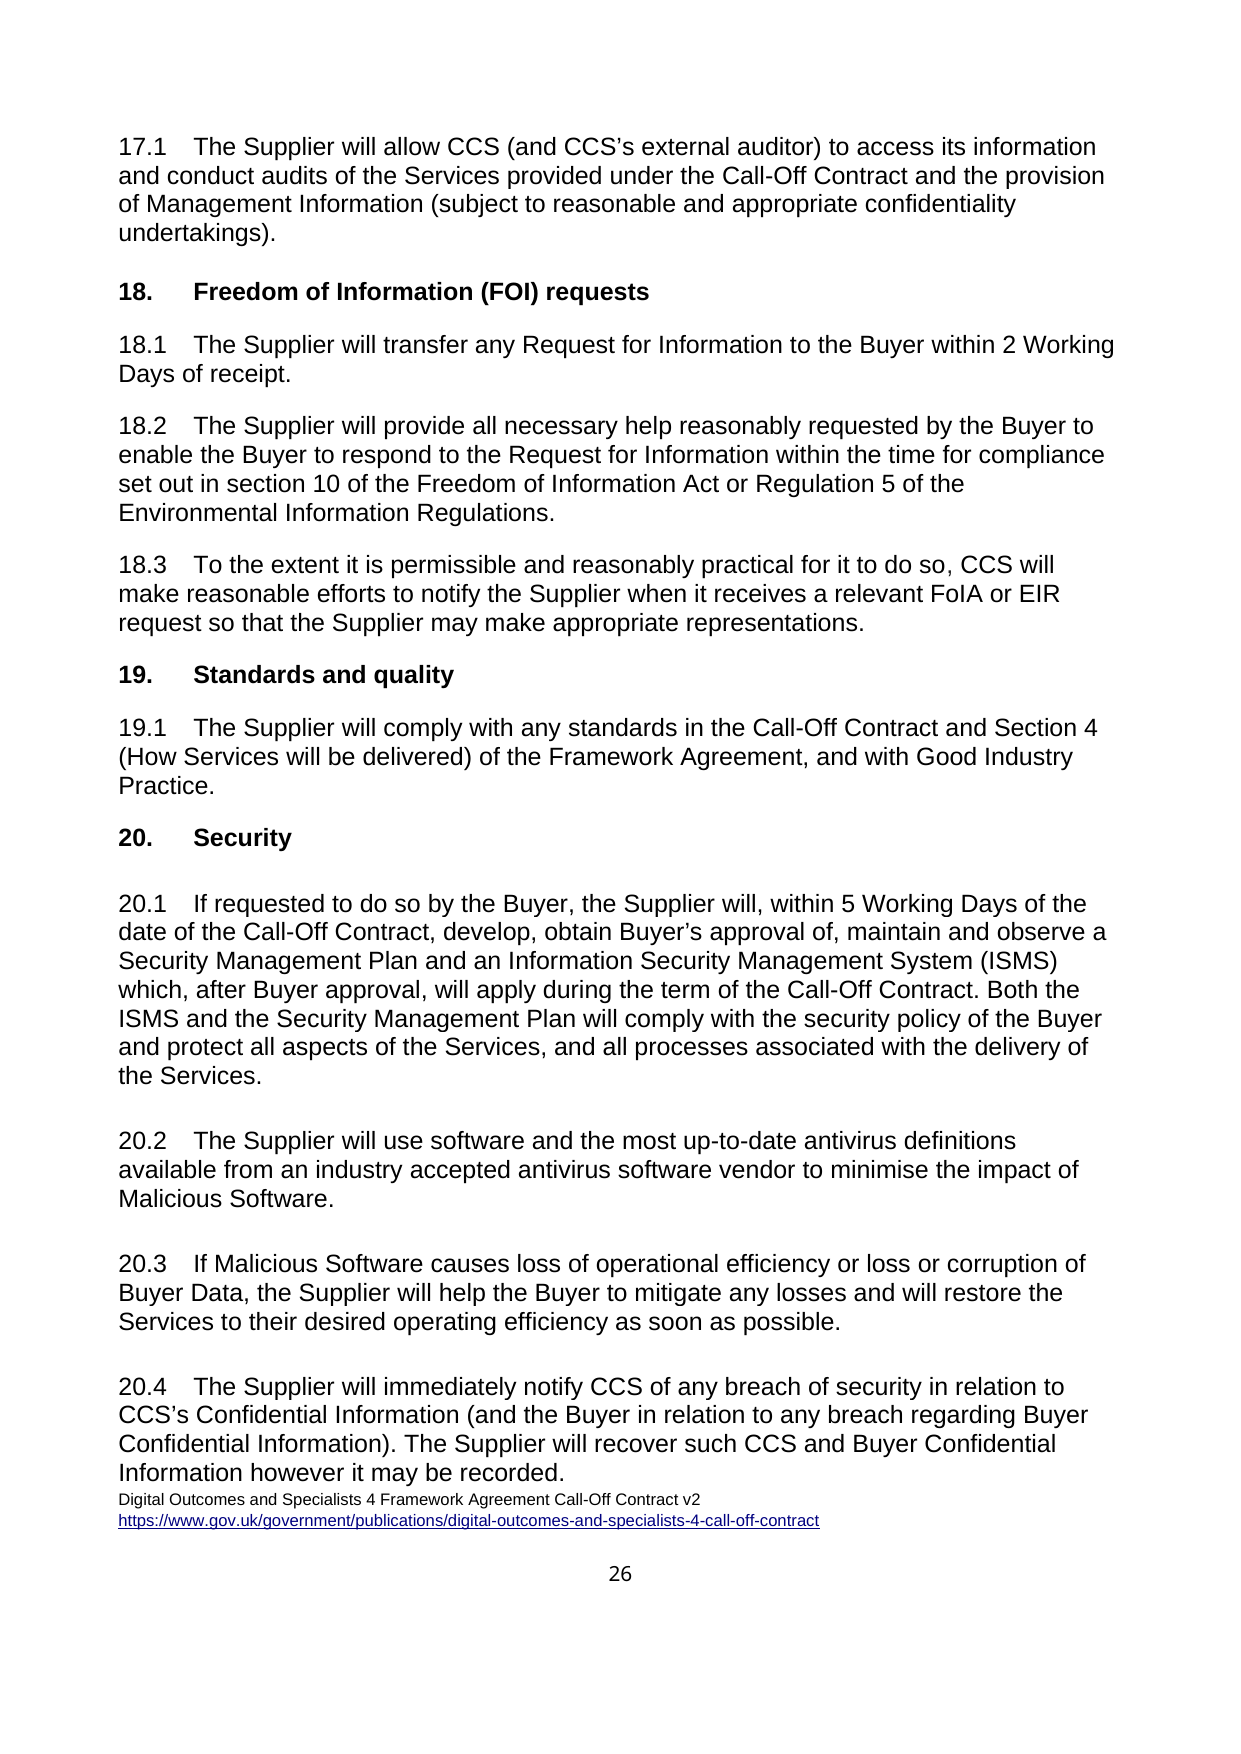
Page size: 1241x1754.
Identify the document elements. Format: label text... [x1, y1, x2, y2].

subtitle 18. Freedom of Information (FOI) requests [118, 277, 1122, 306]
text 18.2 The Supplier will provide all necessary help reasonably requested by the Buyer to enable the Buyer to respond to the Request for Information within the time for compliance set out in section 10 of the Freedom of Information Act or Regulation 5 of the Environmental Information Regulations. [118, 411, 1122, 526]
subtitle 20. Security [118, 823, 1122, 852]
text 18.3 To the extent it is permissible and reasonably practical for it to do so, CCS will make reasonable efforts to notify the Supplier when it receives a relevant FoIA or EIR request so that the Supplier may make appropriate representations. [118, 550, 1122, 636]
text 20.3 If Malicious Software causes loss of operational efficiency or loss or corruption of Buyer Data, the Supplier will help the Buyer to mitigate any losses and will restore the Services to their desired operating efficiency as soon as possible. [118, 1249, 1122, 1335]
text 20.4 The Supplier will immediately notify CCS of any breach of security in relation to CCS’s Confidential Information (and the Buyer in relation to any breach regarding Buyer Confidential Information). The Supplier will recover such CCS and Buyer Confidential Information however it may be recorded. [118, 1372, 1125, 1487]
text 19.1 The Supplier will comply with any standards in the Call-Off Contract and Section 4 (How Services will be delivered) of the Framework Agreement, and with Good Industry Practice. [118, 713, 1122, 799]
text 18.1 The Supplier will transfer any Request for Information to the Buyer within 2 Working Days of receipt. [118, 330, 1122, 387]
subtitle 19. Standards and quality [118, 660, 1122, 689]
text 20.2 The Supplier will use software and the most up-to-date antivirus definitions available from an industry accepted antivirus software vendor to minimise the impact of Malicious Software. [118, 1126, 1122, 1212]
text 20.1 If requested to do so by the Buyer, the Supplier will, within 5 Working Days of the date of the Call-Off Contract, develop, obtain Buyer’s approval of, maintain and observe a Security Management Plan and an Information Security Management System (ISMS) which, after Buyer approval, will apply during the term of the Call-Off Contract. Both the ISMS and the Security Management Plan will comply with the security policy of the Buyer and protect all aspects of the Services, and all processes associated with the delivery of the Services. [118, 888, 1122, 1090]
text 17.1 The Supplier will allow CCS (and CCS’s external auditor) to access its information and conduct audits of the Services provided under the Call-Off Contract and the provision of Management Information (subject to reasonable and appropriate confidentiality undertakings). [118, 132, 1122, 247]
